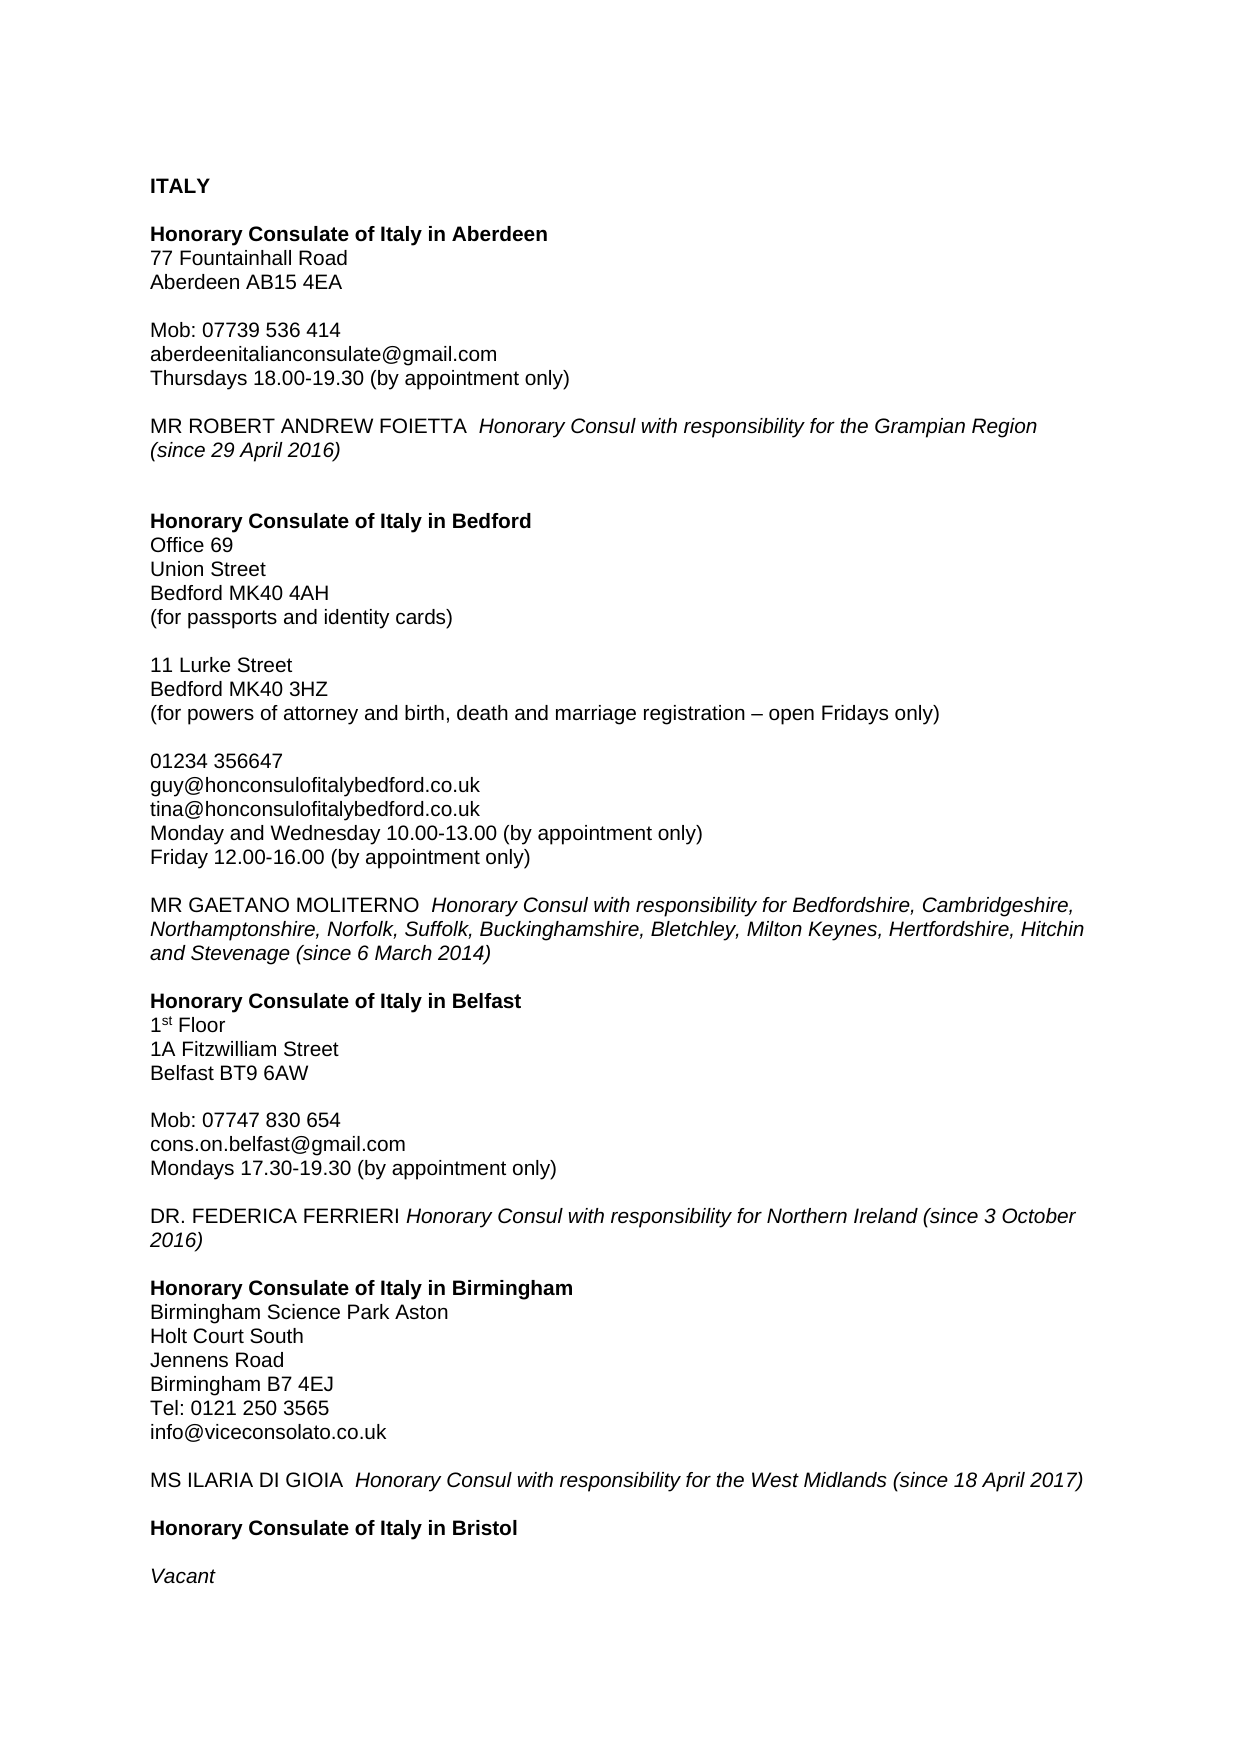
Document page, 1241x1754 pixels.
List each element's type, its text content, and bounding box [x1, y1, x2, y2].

text 1st Floor [150, 1012, 1090, 1036]
text MR GAETANO MOLITERNO Honorary Consul with responsibility for Bedfordshire, Cambridgeshire, Northamptonshire, Norfolk, Suffolk, Buckinghamshire, Bletchley, Milton Keynes, Hertfordshire, Hitchin and Stevenage (since 6 March 2014) [150, 893, 1090, 964]
text MS ILARIA DI GIOIA Honorary Consul with responsibility for the West Midlands (since 18 April 2017) [150, 1468, 1090, 1492]
text Union Street [150, 557, 1090, 581]
text aberdeenitalianconsulate@gmail.com [150, 342, 1090, 366]
text Honorary Consulate of Italy in Aberdeen [150, 222, 1090, 246]
text 01234 356647 [150, 749, 1090, 773]
text info@viceconsolato.co.uk [150, 1420, 1090, 1444]
text DR. FEDERICA FERRIERI Honorary Consul with responsibility for Northern Ireland (since 3 October 2016) [150, 1204, 1090, 1252]
text Birmingham Science Park Aston [150, 1300, 1090, 1324]
text MR ROBERT ANDREW FOIETTA Honorary Consul with responsibility for the Grampian Region (since 29 April 2016) [150, 413, 1090, 461]
text (for powers of attorney and birth, death and marriage registration – open Fridays only) [150, 701, 1090, 725]
text Office 69 [150, 533, 1090, 557]
text Thursdays 18.00-19.30 (by appointment only) [150, 366, 1090, 389]
text Friday 12.00-16.00 (by appointment only) [150, 845, 1090, 869]
text Belfast BT9 6AW [150, 1060, 1090, 1084]
text tina@honconsulofitalybedford.co.uk [150, 797, 1090, 821]
text Mondays 17.30-19.30 (by appointment only) [150, 1156, 1090, 1180]
text 1A Fitzwilliam Street [150, 1036, 1090, 1060]
text Honorary Consulate of Italy in Bedford [150, 509, 1090, 533]
text ITALY [150, 174, 1090, 198]
text Honorary Consulate of Italy in Birmingham [150, 1276, 1090, 1300]
text Bedford MK40 4AH [150, 581, 1090, 605]
text 77 Fountainhall Road [150, 246, 1090, 270]
text Mob: 07747 830 654 [150, 1108, 1090, 1132]
text Tel: 0121 250 3565 [150, 1396, 1090, 1420]
text Honorary Consulate of Italy in Bristol [150, 1516, 1090, 1539]
text Holt Court South [150, 1324, 1090, 1348]
text Monday and Wednesday 10.00-13.00 (by appointment only) [150, 821, 1090, 845]
text Aberdeen AB15 4EA [150, 270, 1090, 294]
text 11 Lurke Street [150, 653, 1090, 677]
text Mob: 07739 536 414 [150, 318, 1090, 342]
text cons.on.belfast@gmail.com [150, 1132, 1090, 1156]
text (for passports and identity cards) [150, 605, 1090, 629]
text Bedford MK40 3HZ [150, 677, 1090, 701]
text Jennens Road [150, 1348, 1090, 1372]
text Honorary Consulate of Italy in Belfast [150, 988, 1090, 1012]
text Vacant [150, 1563, 1090, 1587]
text guy@honconsulofitalybedford.co.uk [150, 773, 1090, 797]
text Birmingham B7 4EJ [150, 1372, 1090, 1396]
